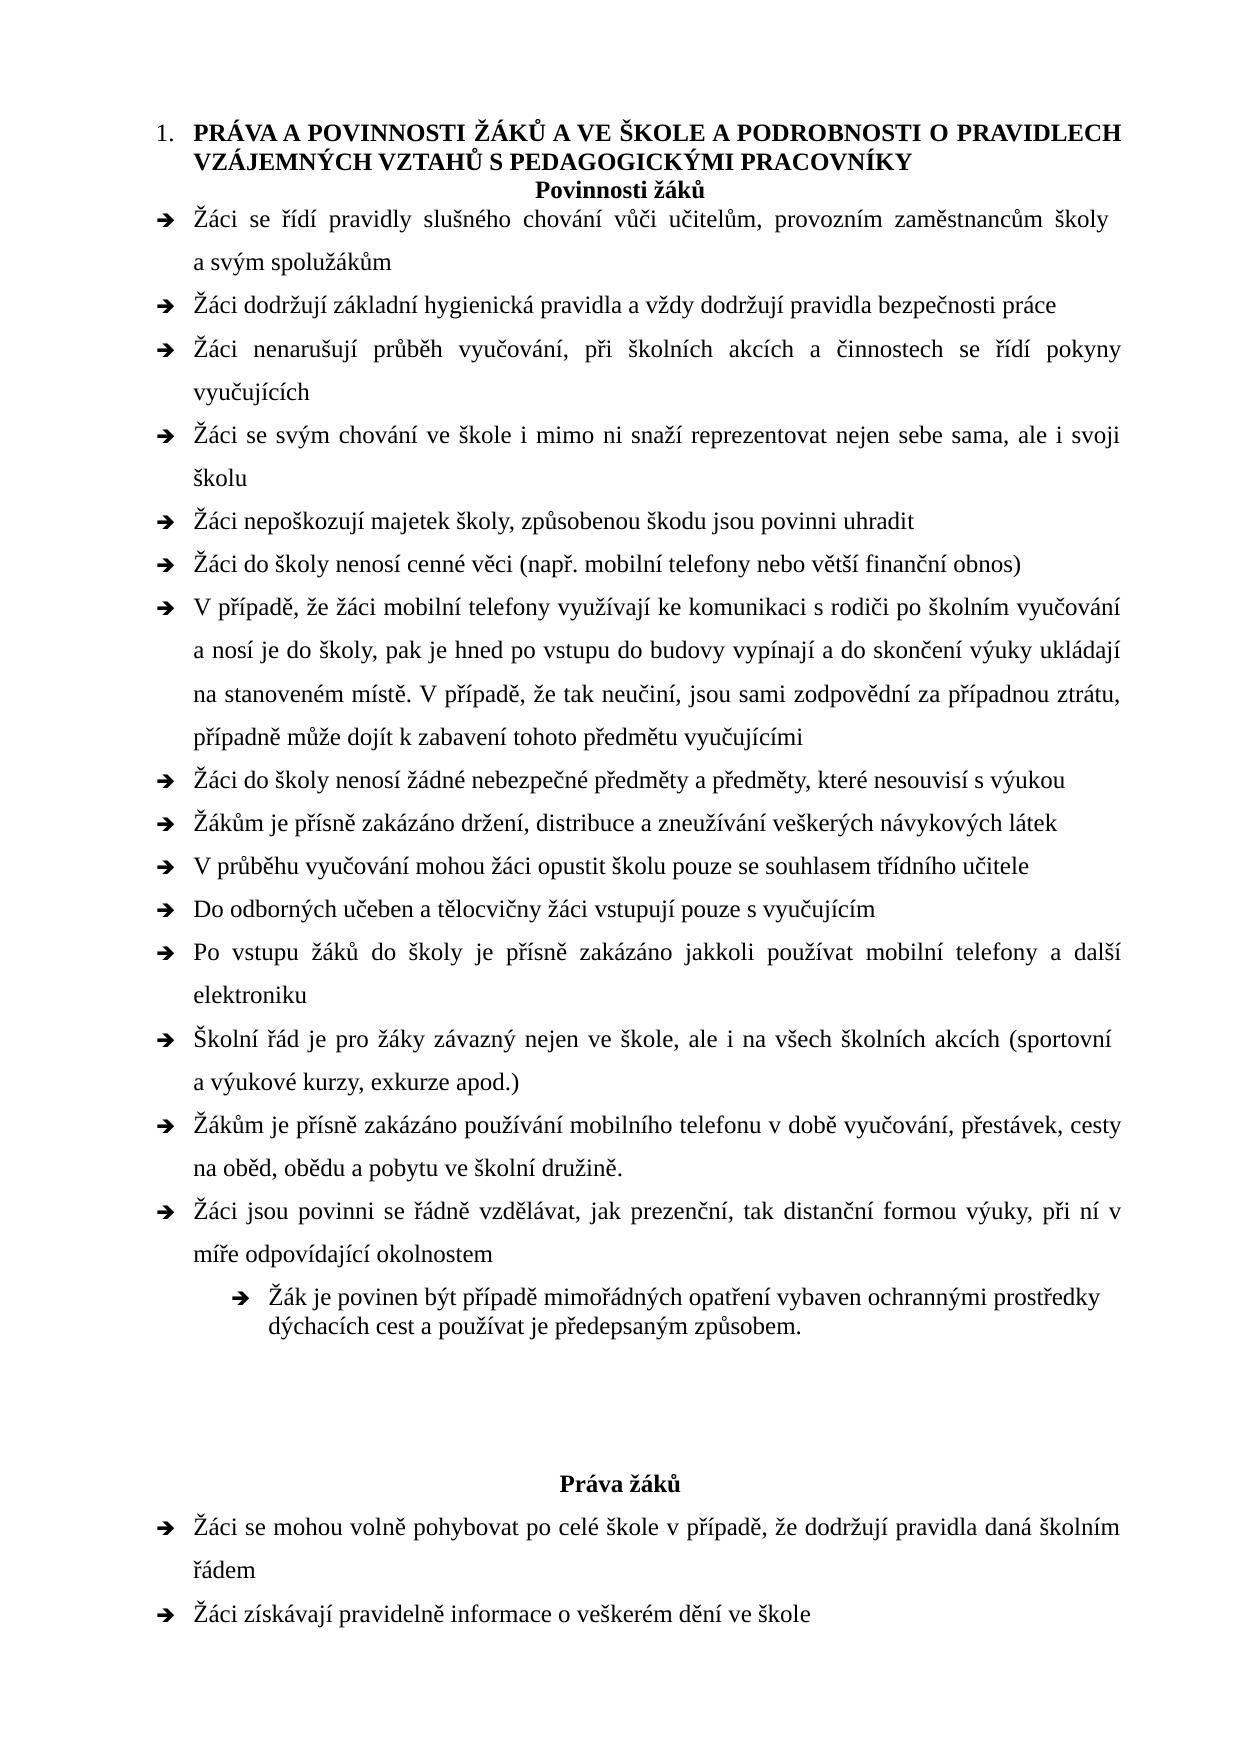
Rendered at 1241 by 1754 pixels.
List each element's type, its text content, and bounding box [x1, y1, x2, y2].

list Školní řád je pro žáky závazný nejen ve škole, ale i na všech školních akcích (sportovní a výukové kurzy, exkurze apod.) [156, 1024, 1122, 1096]
list Žák je povinen být případě mimořádných opatření vybaven ochrannými prostředky dýchacích cest a používat je předepsaným způsobem. [231, 1282, 1122, 1340]
list Žáci se řídí pravidly slušného chování vůči učitelům, provozním zaměstnancům školy a svým spolužákům [156, 204, 1122, 276]
list Po vstupu žáků do školy je přísně zakázáno jakkoli používat mobilní telefony a další elektroniku [156, 937, 1122, 1009]
list Práva a povinnosti žáků a ve škole a podrobnosti o pravidlech vzájemných vztahů s pedagogickými pracovníky [156, 118, 1122, 176]
list Žáci získávají pravidelně informace o veškerém dění ve škole [156, 1599, 1122, 1627]
list Žáci dodržují základní hygienická pravidla a vždy dodržují pravidla bezpečnosti práce [156, 291, 1122, 319]
list Žáci se svým chování ve škole i mimo ni snaží reprezentovat nejen sebe sama, ale i svoji školu [156, 420, 1122, 492]
list V průběhu vyučování mohou žáci opustit školu pouze se souhlasem třídního učitele [156, 851, 1122, 880]
list V případě, že žáci mobilní telefony využívají ke komunikaci s rodiči po školním vyučování a nosí je do školy, pak je hned po vstupu do budovy vypínají a do skončení výuky ukládají na stanoveném místě. V případě, že tak neučiní, jsou sami zodpovědní za případnou ztrátu, případně může dojít k zabavení tohoto předmětu vyučujícími [156, 592, 1122, 751]
text Povinnosti žáků [118, 176, 1122, 204]
list Žáci jsou povinni se řádně vzdělávat, jak prezenční, tak distanční formou výuky, při ní v míře odpovídající okolnostem [156, 1196, 1122, 1268]
list Žákům je přísně zakázáno používání mobilního telefonu v době vyučování, přestávek, cesty na oběd, obědu a pobytu ve školní družině. [156, 1110, 1122, 1182]
list Žáci do školy nenosí cenné věci (např. mobilní telefony nebo větší finanční obnos) [156, 549, 1122, 578]
list Žáci do školy nenosí žádné nebezpečné předměty a předměty, které nesouvisí s výukou [156, 765, 1122, 794]
list Žáci nepoškozují majetek školy, způsobenou škodu jsou povinni uhradit [156, 506, 1122, 535]
list Žáci se mohou volně pohybovat po celé škole v případě, že dodržují pravidla daná školním řádem [156, 1512, 1122, 1584]
text Práva žáků [118, 1469, 1122, 1498]
list Do odborných učeben a tělocvičny žáci vstupují pouze s vyučujícím [156, 894, 1122, 923]
list Žáci nenarušují průběh vyučování, při školních akcích a činnostech se řídí pokyny vyučujících [156, 334, 1122, 406]
list Žákům je přísně zakázáno držení, distribuce a zneužívání veškerých návykových látek [156, 808, 1122, 837]
